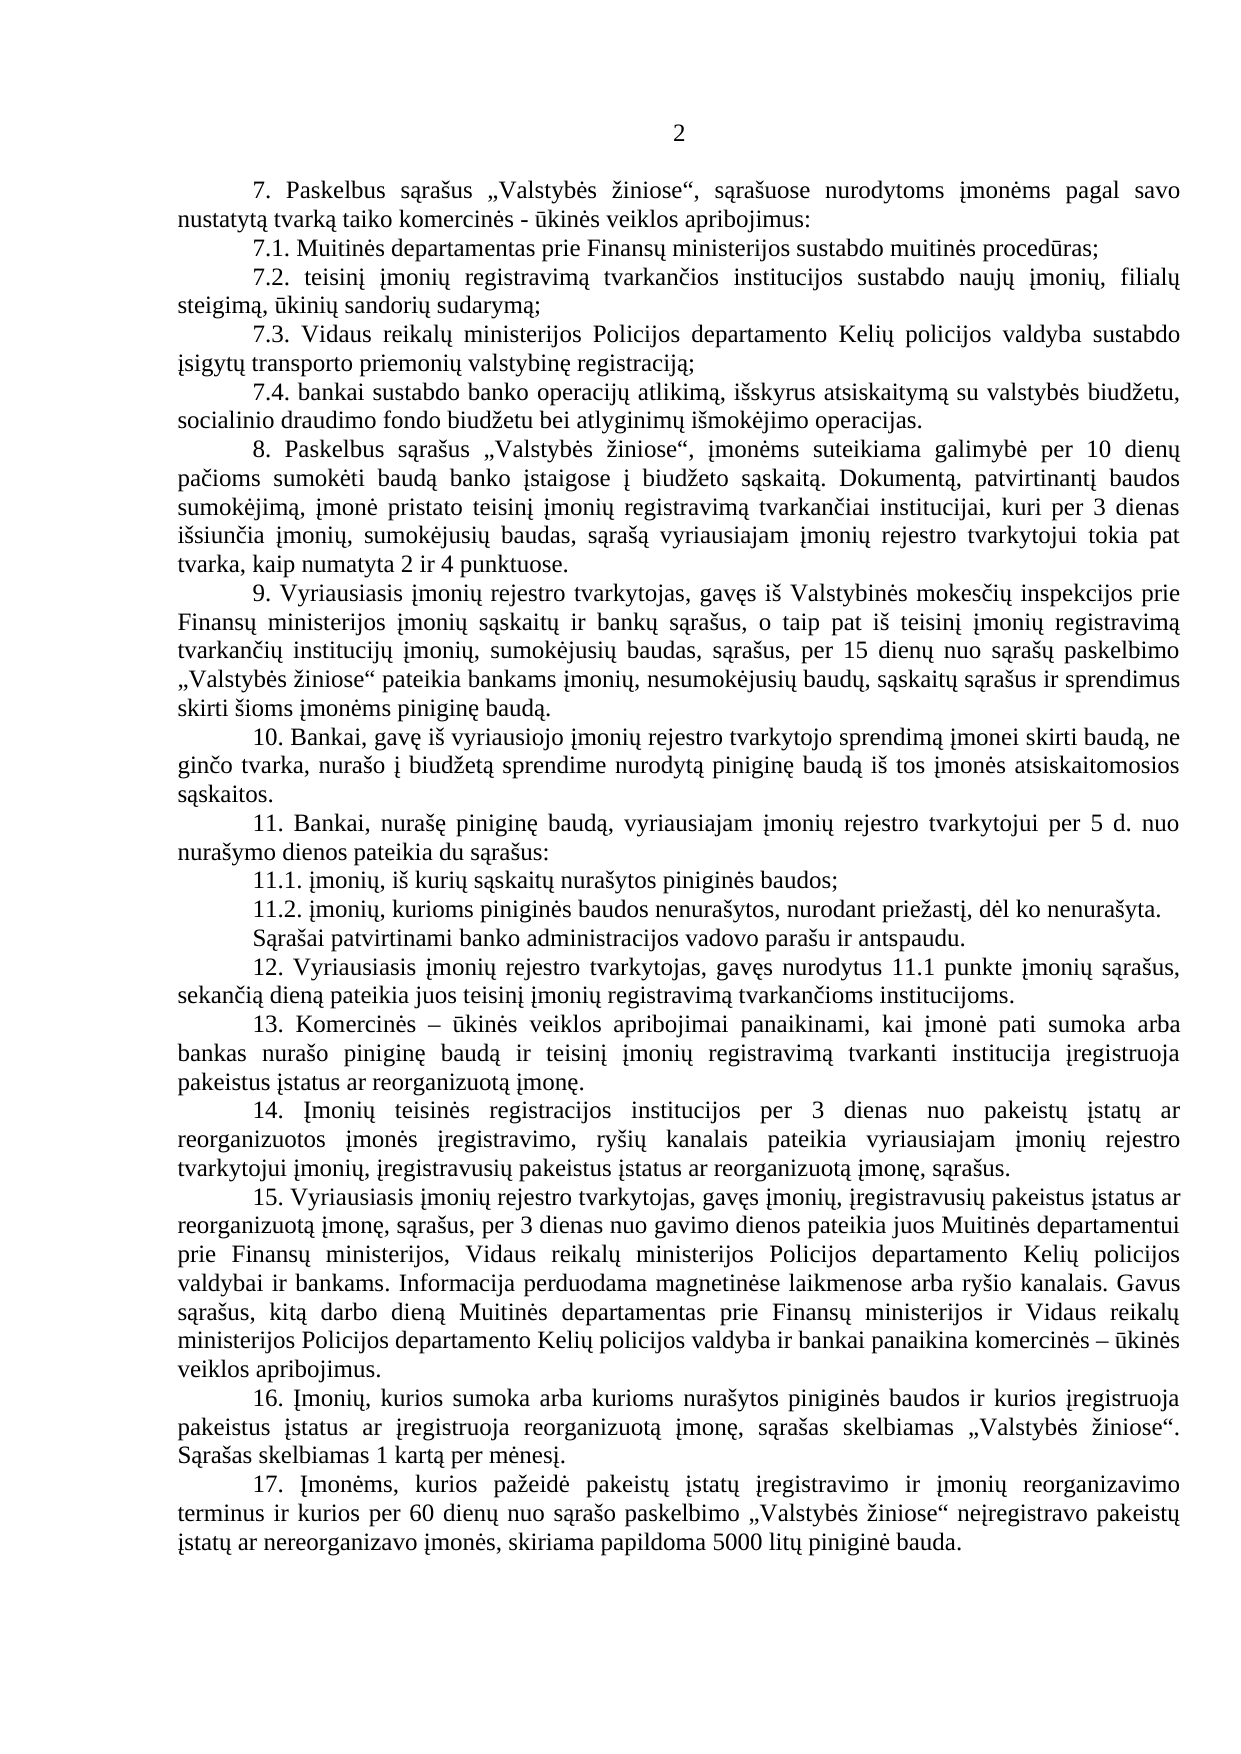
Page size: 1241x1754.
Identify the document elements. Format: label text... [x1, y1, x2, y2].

text Sąrašai patvirtinami banko administracijos vadovo parašu ir antspaudu. [177, 923, 1181, 952]
text 7. Paskelbus sąrašus „Valstybės žiniose“, sąrašuose nurodytoms įmonėms pagal savo nustatytą tvarką taiko komercinės - ūkinės veiklos apribojimus: [177, 176, 1181, 233]
text 10. Bankai, gavę iš vyriausiojo įmonių rejestro tvarkytojo sprendimą įmonei skirti baudą, ne ginčo tvarka, nurašo į biudžetą sprendime nurodytą piniginę baudą iš tos įmonės atsiskaitomosios sąskaitos. [177, 722, 1181, 808]
text 12. Vyriausiasis įmonių rejestro tvarkytojas, gavęs nurodytus 11.1 punkte įmonių sąrašus, sekančią dieną pateikia juos teisinį įmonių registravimą tvarkančioms institucijoms. [177, 952, 1181, 1009]
text 9. Vyriausiasis įmonių rejestro tvarkytojas, gavęs iš Valstybinės mokesčių inspekcijos prie Finansų ministerijos įmonių sąskaitų ir bankų sąrašus, o taip pat iš teisinį įmonių registravimą tvarkančių institucijų įmonių, sumokėjusių baudas, sąrašus, per 15 dienų nuo sąrašų paskelbimo „Valstybės žiniose“ pateikia bankams įmonių, nesumokėjusių baudų, sąskaitų sąrašus ir sprendimus skirti šioms įmonėms piniginę baudą. [177, 578, 1181, 722]
text 7.2. teisinį įmonių registravimą tvarkančios institucijos sustabdo naujų įmonių, filialų steigimą, ūkinių sandorių sudarymą; [177, 262, 1181, 319]
text 7.1. Muitinės departamentas prie Finansų ministerijos sustabdo muitinės procedūras; [177, 233, 1181, 262]
text 17. Įmonėms, kurios pažeidė pakeistų įstatų įregistravimo ir įmonių reorganizavimo terminus ir kurios per 60 dienų nuo sąrašo paskelbimo „Valstybės žiniose“ neįregistravo pakeistų įstatų ar nereorganizavo įmonės, skiriama papildoma 5000 litų piniginė bauda. [177, 1469, 1181, 1556]
text 16. Įmonių, kurios sumoka arba kurioms nurašytos piniginės baudos ir kurios įregistruoja pakeistus įstatus ar įregistruoja reorganizuotą įmonę, sąrašas skelbiamas „Valstybės žiniose“. Sąrašas skelbiamas 1 kartą per mėnesį. [177, 1383, 1181, 1469]
text 7.3. Vidaus reikalų ministerijos Policijos departamento Kelių policijos valdyba sustabdo įsigytų transporto priemonių valstybinę registraciją; [177, 319, 1181, 377]
text 8. Paskelbus sąrašus „Valstybės žiniose“, įmonėms suteikiama galimybė per 10 dienų pačioms sumokėti baudą banko įstaigose į biudžeto sąskaitą. Dokumentą, patvirtinantį baudos sumokėjimą, įmonė pristato teisinį įmonių registravimą tvarkančiai institucijai, kuri per 3 dienas išsiunčia įmonių, sumokėjusių baudas, sąrašą vyriausiajam įmonių rejestro tvarkytojui tokia pat tvarka, kaip numatyta 2 ir 4 punktuose. [177, 434, 1181, 578]
text 7.4. bankai sustabdo banko operacijų atlikimą, išskyrus atsiskaitymą su valstybės biudžetu, socialinio draudimo fondo biudžetu bei atlyginimų išmokėjimo operacijas. [177, 377, 1181, 434]
text 11.1. įmonių, iš kurių sąskaitų nurašytos piniginės baudos; [177, 866, 1181, 894]
text 14. Įmonių teisinės registracijos institucijos per 3 dienas nuo pakeistų įstatų ar reorganizuotos įmonės įregistravimo, ryšių kanalais pateikia vyriausiajam įmonių rejestro tvarkytojui įmonių, įregistravusių pakeistus įstatus ar reorganizuotą įmonę, sąrašus. [177, 1096, 1181, 1182]
text 11.2. įmonių, kurioms piniginės baudos nenurašytos, nurodant priežastį, dėl ko nenurašyta. [177, 894, 1181, 923]
text 11. Bankai, nurašę piniginę baudą, vyriausiajam įmonių rejestro tvarkytojui per 5 d. nuo nurašymo dienos pateikia du sąrašus: [177, 808, 1181, 866]
text 13. Komercinės – ūkinės veiklos apribojimai panaikinami, kai įmonė pati sumoka arba bankas nurašo piniginę baudą ir teisinį įmonių registravimą tvarkanti institucija įregistruoja pakeistus įstatus ar reorganizuotą įmonę. [177, 1009, 1181, 1096]
text 15. Vyriausiasis įmonių rejestro tvarkytojas, gavęs įmonių, įregistravusių pakeistus įstatus ar reorganizuotą įmonę, sąrašus, per 3 dienas nuo gavimo dienos pateikia juos Muitinės departamentui prie Finansų ministerijos, Vidaus reikalų ministerijos Policijos departamento Kelių policijos valdybai ir bankams. Informacija perduodama magnetinėse laikmenose arba ryšio kanalais. Gavus sąrašus, kitą darbo dieną Muitinės departamentas prie Finansų ministerijos ir Vidaus reikalų ministerijos Policijos departamento Kelių policijos valdyba ir bankai panaikina komercinės – ūkinės veiklos apribojimus. [177, 1182, 1181, 1383]
